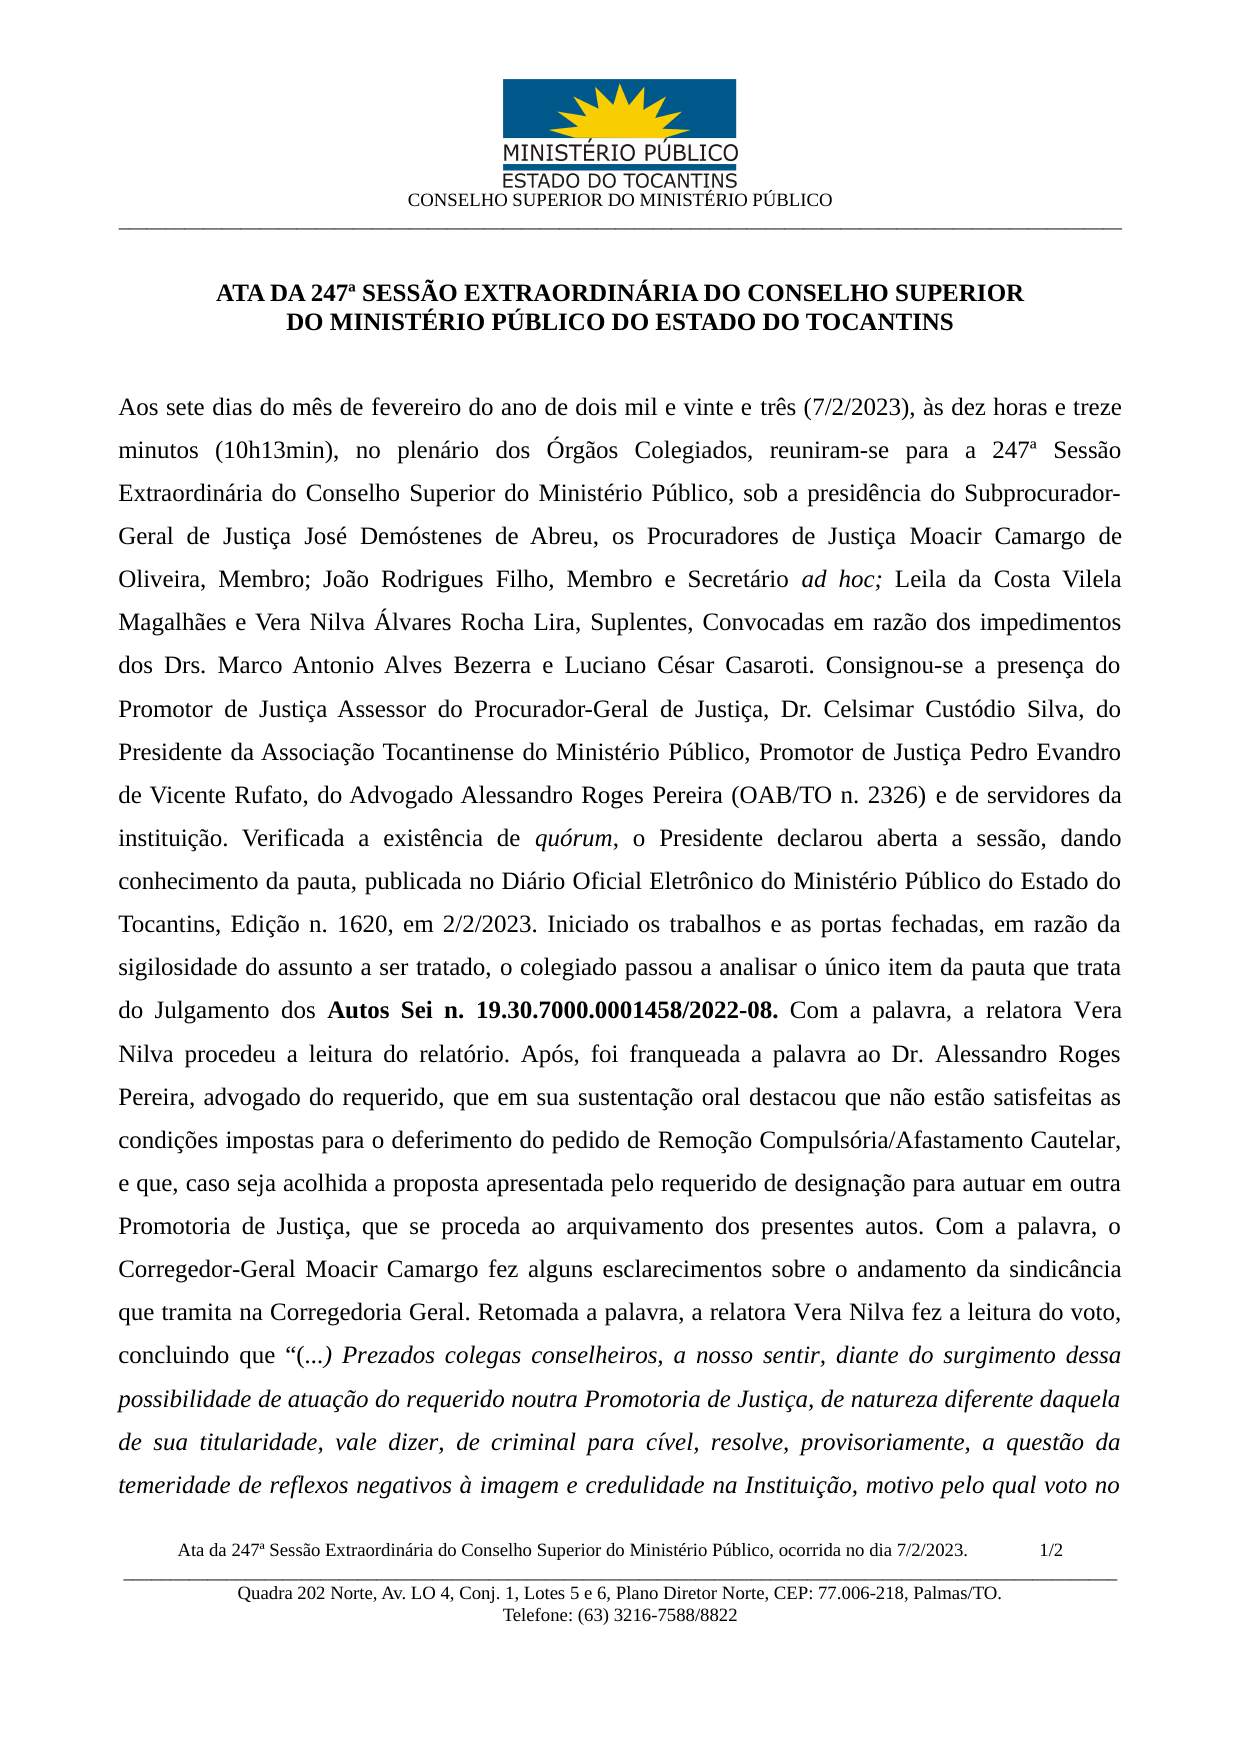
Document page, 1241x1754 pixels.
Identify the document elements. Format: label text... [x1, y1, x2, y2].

text Aos sete dias do mês de fevereiro do ano de dois mil e vinte e três (7/2/2023), às dez horas e treze minutos (10h13min), no plenário dos Órgãos Colegiados, reuniram-se para a 247ª Sessão Extraordinária do Conselho Superior do Ministério Público, sob a presidência do Subprocurador-Geral de Justiça José Demóstenes de Abreu, os Procuradores de Justiça Moacir Camargo de Oliveira, Membro; João Rodrigues Filho, Membro e Secretário ad hoc; Leila da Costa Vilela Magalhães e Vera Nilva Álvares Rocha Lira, Suplentes, Convocadas em razão dos impedimentos dos Drs. Marco Antonio Alves Bezerra e Luciano César Casaroti. Consignou-se a presença do Promotor de Justiça Assessor do Procurador-Geral de Justiça, Dr. Celsimar Custódio Silva, do Presidente da Associação Tocantinense do Ministério Público, Promotor de Justiça Pedro Evandro de Vicente Rufato, do Advogado Alessandro Roges Pereira (OAB/TO n. 2326) e de servidores da instituição. Verificada a existência de quórum, o Presidente declarou aberta a sessão, dando conhecimento da pauta, publicada no Diário Oficial Eletrônico do Ministério Público do Estado do Tocantins, Edição n. 1620, em 2/2/2023. Iniciado os trabalhos e as portas fechadas, em razão da sigilosidade do assunto a ser tratado, o colegiado passou a analisar o único item da pauta que trata do Julgamento dos Autos Sei n. 19.30.7000.0001458/2022-08. Com a palavra, a relatora Vera Nilva procedeu a leitura do relatório. Após, foi franqueada a palavra ao Dr. Alessandro Roges Pereira, advogado do requerido, que em sua sustentação oral destacou que não estão satisfeitas as condições impostas para o deferimento do pedido de Remoção Compulsória/Afastamento Cautelar, e que, caso seja acolhida a proposta apresentada pelo requerido de designação para autuar em outra Promotoria de Justiça, que se proceda ao arquivamento dos presentes autos. Com a palavra, o Corregedor-Geral Moacir Camargo fez alguns esclarecimentos sobre o andamento da sindicância que tramita na Corregedoria Geral. Retomada a palavra, a relatora Vera Nilva fez a leitura do voto, concluindo que “(...) Prezados colegas conselheiros, a nosso sentir, diante do surgimento dessa possibilidade de atuação do requerido noutra Promotoria de Justiça, de natureza diferente daquela de sua titularidade, vale dizer, de criminal para cível, resolve, provisoriamente, a questão da temeridade de reflexos negativos à imagem e credulidade na Instituição, motivo pelo qual voto no [118, 392, 1122, 1499]
picture [502, 78, 738, 189]
text ATA DA 247ª SESSÃO EXTRAORDINÁRIA DO CONSELHO SUPERIOR [118, 278, 1122, 307]
text DO MINISTÉRIO PÚBLICO DO ESTADO DO TOCANTINS [118, 307, 1122, 335]
